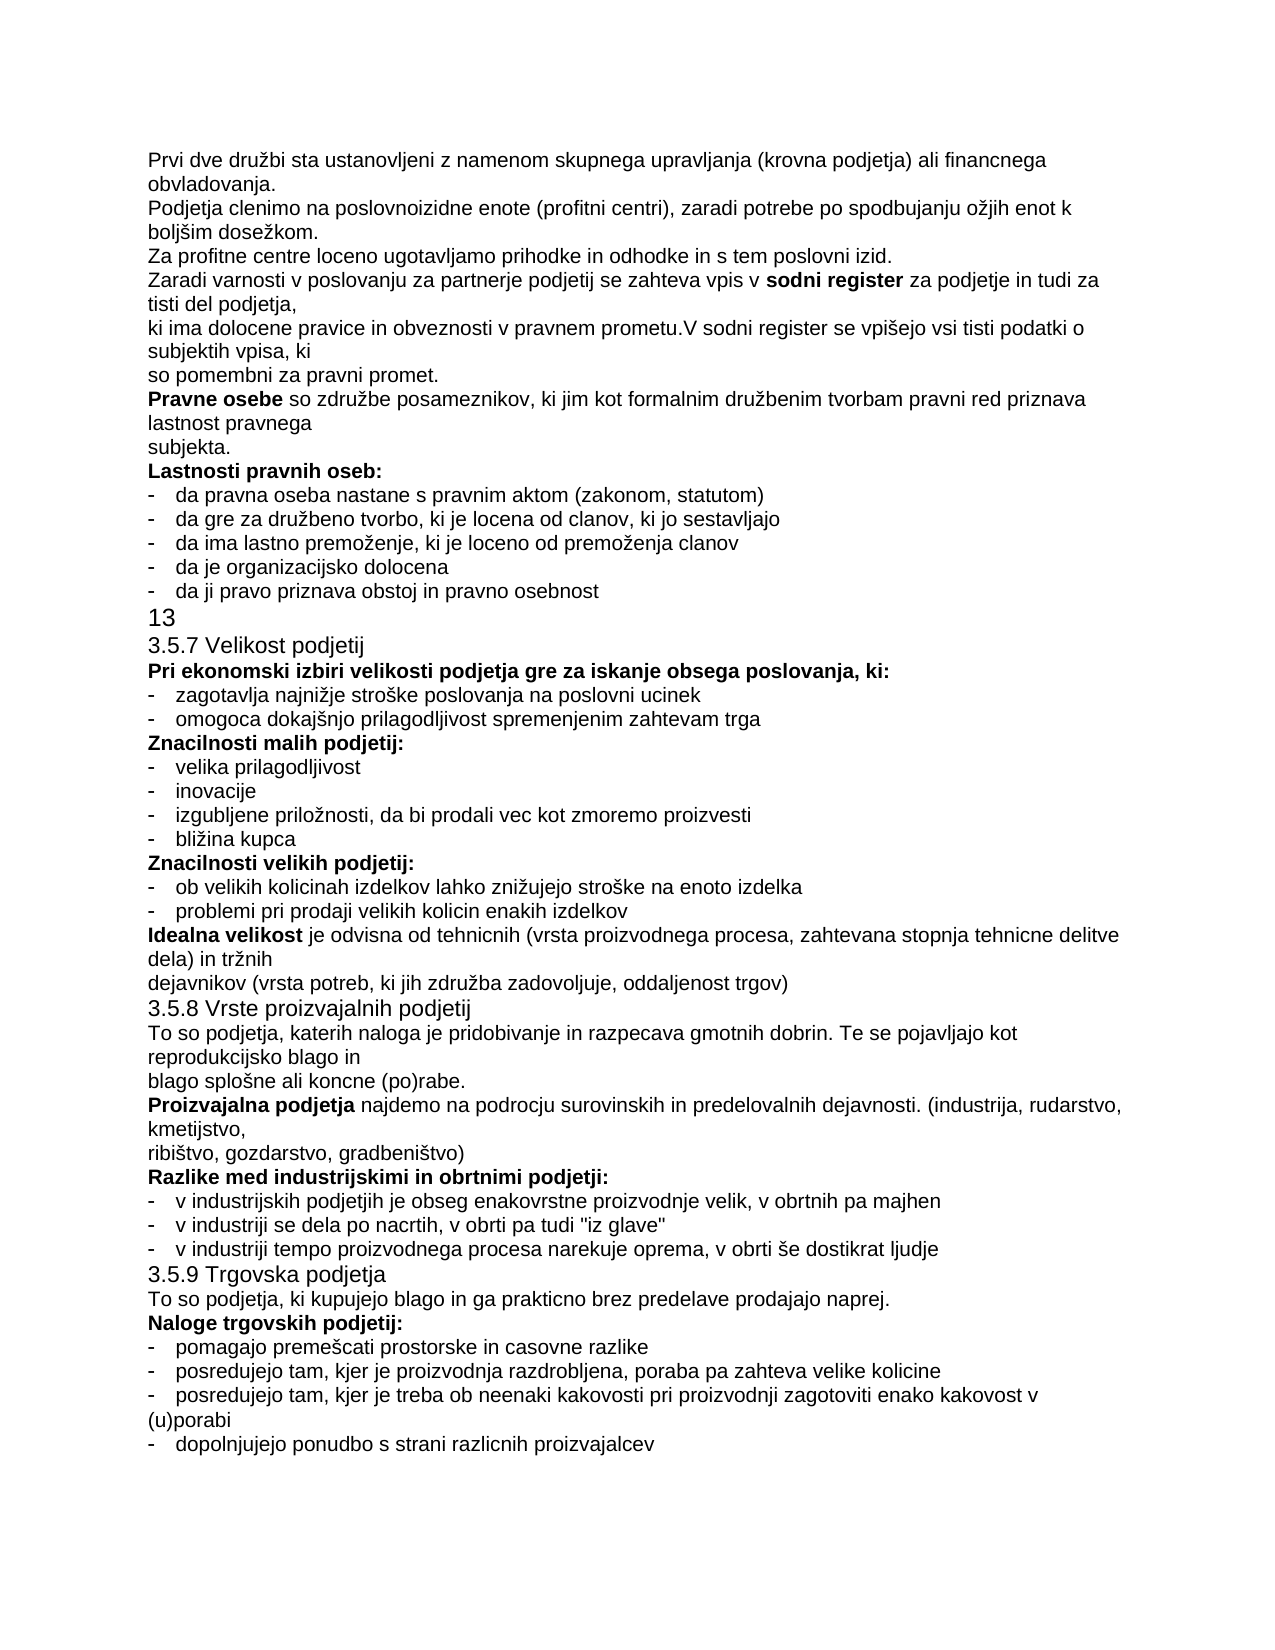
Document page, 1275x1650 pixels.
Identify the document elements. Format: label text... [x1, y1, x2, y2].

text 3.5.7 Velikost podjetij [148, 632, 1127, 658]
text Lastnosti pravnih oseb: [148, 459, 1127, 483]
text Znacilnosti malih podjetij: [148, 731, 1127, 754]
text ribištvo, gozdarstvo, gradbeništvo) [148, 1141, 1127, 1165]
text v industrijskih podjetjih je obseg enakovrstne proizvodnje velik, v obrtnih pa majhen [148, 1189, 1127, 1213]
text v industriji se dela po nacrtih, v obrti pa tudi "iz glave" [148, 1213, 1127, 1237]
text v industriji tempo proizvodnega procesa narekuje oprema, v obrti še dostikrat ljudje [148, 1237, 1127, 1261]
text subjekta. [148, 435, 1127, 459]
text Razlike med industrijskimi in obrtnimi podjetji: [148, 1165, 1127, 1189]
text da ji pravo priznava obstoj in pravno osebnost [148, 579, 1127, 603]
text inovacije [148, 778, 1127, 803]
text Podjetja clenimo na poslovnoizidne enote (profitni centri), zaradi potrebe po spodbujanju ožjih enot k boljšim dosežkom. [148, 196, 1127, 243]
text dopolnjujejo ponudbo s strani razlicnih proizvajalcev [148, 1431, 1127, 1455]
text Pravne osebe so združbe posameznikov, ki jim kot formalnim družbenim tvorbam pravni red priznava lastnost pravnega [148, 387, 1127, 435]
text To so podjetja, ki kupujejo blago in ga prakticno brez predelave prodajajo naprej. [148, 1287, 1127, 1311]
text 13 [148, 603, 1127, 632]
text posredujejo tam, kjer je proizvodnja razdrobljena, poraba pa zahteva velike kolicine [148, 1359, 1127, 1383]
text Proizvajalna podjetja najdemo na podrocju surovinskih in predelovalnih dejavnosti. (industrija, rudarstvo, kmetijstvo, [148, 1093, 1127, 1141]
text blago splošne ali koncne (po)rabe. [148, 1069, 1127, 1093]
text pomagajo premešcati prostorske in casovne razlike [148, 1335, 1127, 1359]
text problemi pri prodaji velikih kolicin enakih izdelkov [148, 899, 1127, 923]
text Za profitne centre loceno ugotavljamo prihodke in odhodke in s tem poslovni izid. [148, 243, 1127, 267]
text da je organizacijsko dolocena [148, 555, 1127, 579]
text Zaradi varnosti v poslovanju za partnerje podjetij se zahteva vpis v sodni register za podjetje in tudi za tisti del podjetja, [148, 267, 1127, 315]
text da gre za družbeno tvorbo, ki je locena od clanov, ki jo sestavljajo [148, 507, 1127, 531]
text zagotavlja najnižje stroške poslovanja na poslovni ucinek [148, 682, 1127, 706]
text da ima lastno premoženje, ki je loceno od premoženja clanov [148, 531, 1127, 555]
text posredujejo tam, kjer je treba ob neenaki kakovosti pri proizvodnji zagotoviti enako kakovost v (u)porabi [148, 1383, 1127, 1431]
text bližina kupca [148, 827, 1127, 851]
text Naloge trgovskih podjetij: [148, 1311, 1127, 1335]
text da pravna oseba nastane s pravnim aktom (zakonom, statutom) [148, 483, 1127, 507]
text ob velikih kolicinah izdelkov lahko znižujejo stroške na enoto izdelka [148, 875, 1127, 899]
text dejavnikov (vrsta potreb, ki jih združba zadovoljuje, oddaljenost trgov) [148, 971, 1127, 995]
text velika prilagodljivost [148, 754, 1127, 778]
text Prvi dve družbi sta ustanovljeni z namenom skupnega upravljanja (krovna podjetja) ali financnega obvladovanja. [148, 148, 1127, 196]
text ki ima dolocene pravice in obveznosti v pravnem prometu.V sodni register se vpišejo vsi tisti podatki o subjektih vpisa, ki [148, 315, 1127, 363]
text Pri ekonomski izbiri velikosti podjetja gre za iskanje obsega poslovanja, ki: [148, 658, 1127, 682]
text so pomembni za pravni promet. [148, 363, 1127, 387]
text To so podjetja, katerih naloga je pridobivanje in razpecava gmotnih dobrin. Te se pojavljajo kot reprodukcijsko blago in [148, 1021, 1127, 1069]
text omogoca dokajšnjo prilagodljivost spremenjenim zahtevam trga [148, 706, 1127, 731]
text Idealna velikost je odvisna od tehnicnih (vrsta proizvodnega procesa, zahtevana stopnja tehnicne delitve dela) in tržnih [148, 923, 1127, 971]
text 3.5.9 Trgovska podjetja [148, 1261, 1127, 1287]
text Znacilnosti velikih podjetij: [148, 851, 1127, 875]
text 3.5.8 Vrste proizvajalnih podjetij [148, 995, 1127, 1021]
text izgubljene priložnosti, da bi prodali vec kot zmoremo proizvesti [148, 803, 1127, 827]
